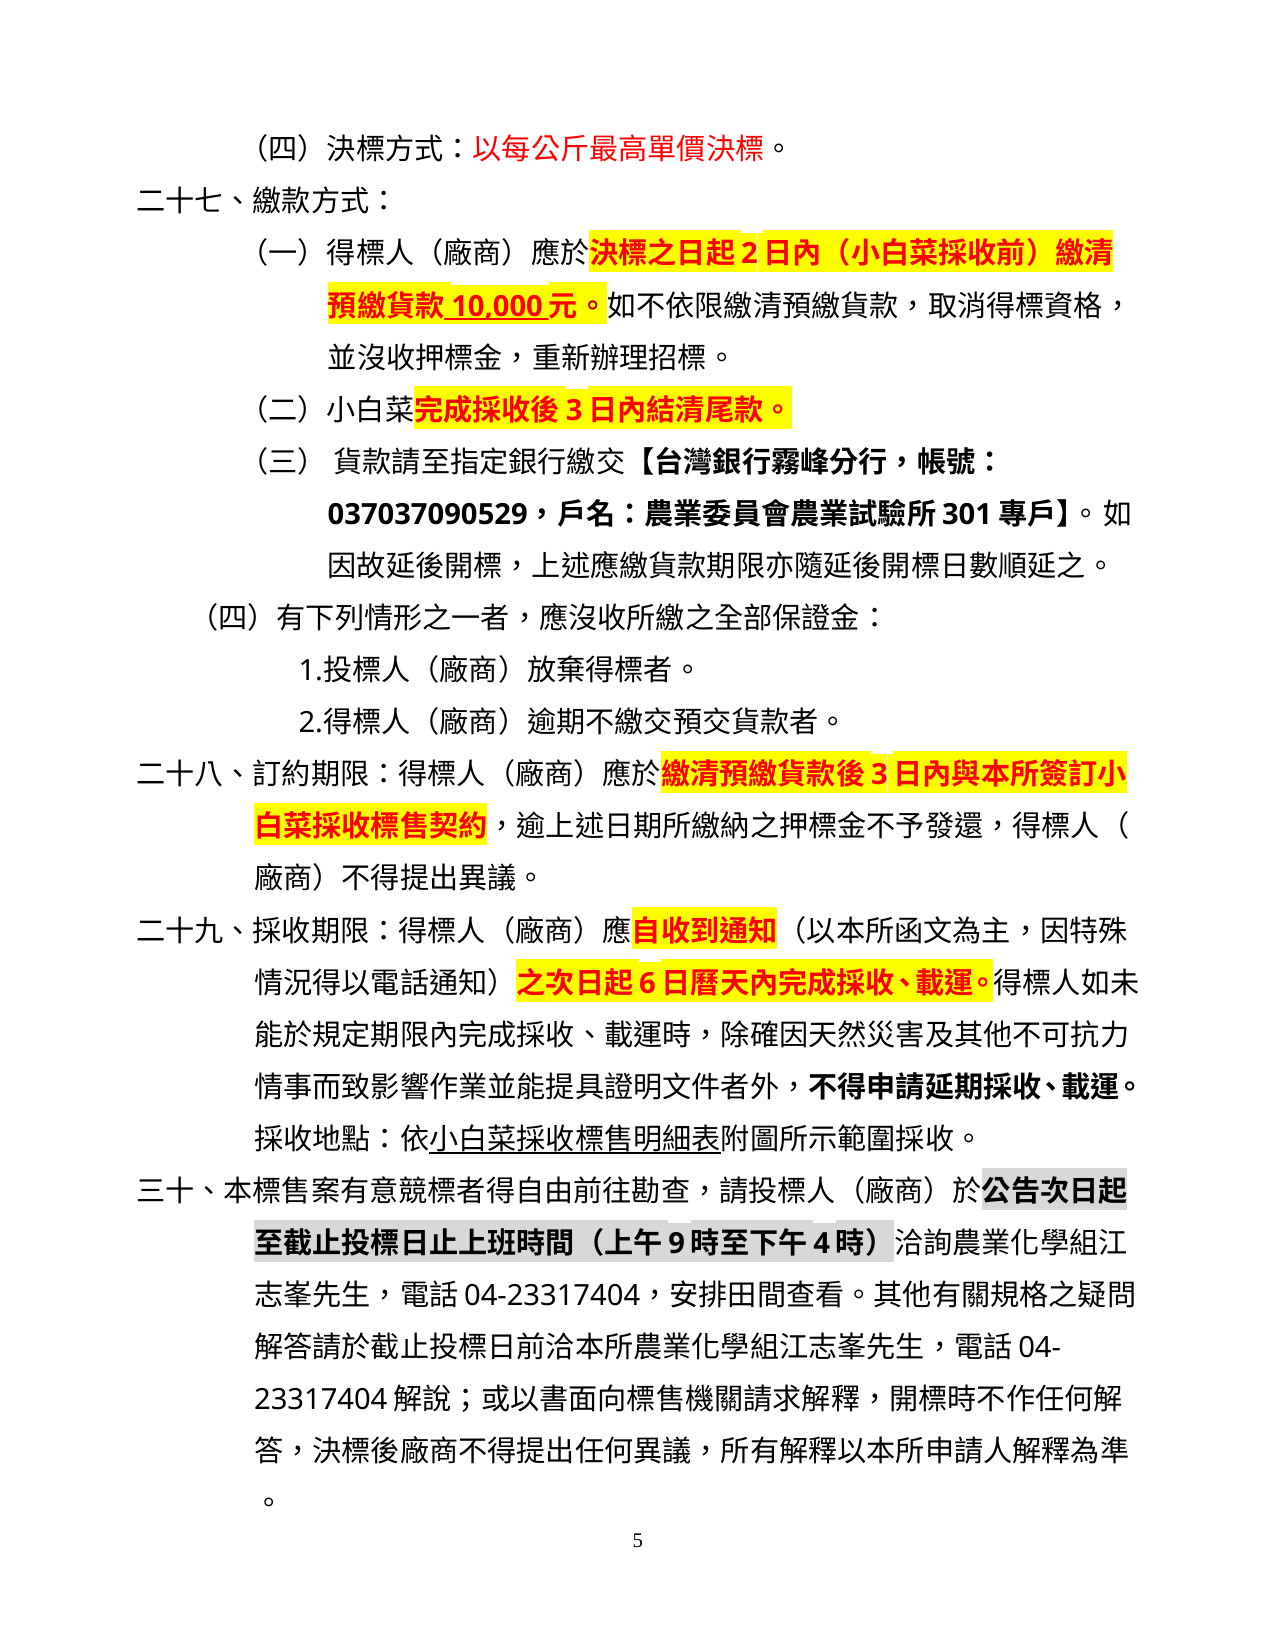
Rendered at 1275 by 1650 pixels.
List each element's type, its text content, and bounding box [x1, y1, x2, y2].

text （二）小白菜完成採收後3日內結清尾款。 [239, 378, 1139, 431]
text 二十八、訂約期限：得標人（廠商）應於繳清預繳貨款後3日內與本所簽訂小白菜採收標售契約，逾上述日期所繳納之押標金不予發還，得標人（廠商）不得提出異議。 [136, 743, 1139, 899]
text 二十七、繳款方式： [136, 170, 1139, 222]
text （四）決標方式：以每公斤最高單價決標。 [239, 118, 1139, 170]
text （四）有下列情形之一者，應沒收所繳之全部保證金： [136, 587, 1139, 639]
text （三） 貨款請至指定銀行繳交【台灣銀行霧峰分行，帳號：037037090529，戶名：農業委員會農業試驗所301專戶】。如因故延後開標，上述應繳貨款期限亦隨延後開標日數順延之。 [239, 431, 1139, 587]
text （一）得標人（廠商）應於決標之日起2日內（小白菜採收前）繳清預繳貨款 10,000元。如不依限繳清預繳貨款，取消得標資格，並沒收押標金，重新辦理招標。 [239, 222, 1139, 378]
text 二十九、採收期限：得標人（廠商）應自收到通知（以本所函文為主，因特殊情況得以電話通知）之次日起6日曆天內完成採收、載運。得標人如未能於規定期限內完成採收、載運時，除確因天然災害及其他不可抗力情事而致影響作業並能提具證明文件者外，不得申請延期採收、載運。 [136, 899, 1139, 1108]
text 2.得標人（廠商）逾期不繳交預交貨款者。 [298, 691, 1139, 743]
text 1.投標人（廠商）放棄得標者。 [298, 639, 1139, 691]
text 三十、本標售案有意競標者得自由前往勘查，請投標人（廠商）於公告次日起至截止投標日止上班時間（上午9時至下午4時）洽詢農業化學組江志峯先生，電話04-23317404，安排田間查看。其他有關規格之疑問解答請於截止投標日前洽本所農業化學組江志峯先生，電話04-23317404解說；或以書面向標售機關請求解釋，開標時不作任何解答，決標後廠商不得提出任何異議，所有解釋以本所申請人解釋為準。 [136, 1160, 1139, 1524]
text 採收地點：依小白菜採收標售明細表附圖所示範圍採收。 [254, 1108, 1139, 1160]
